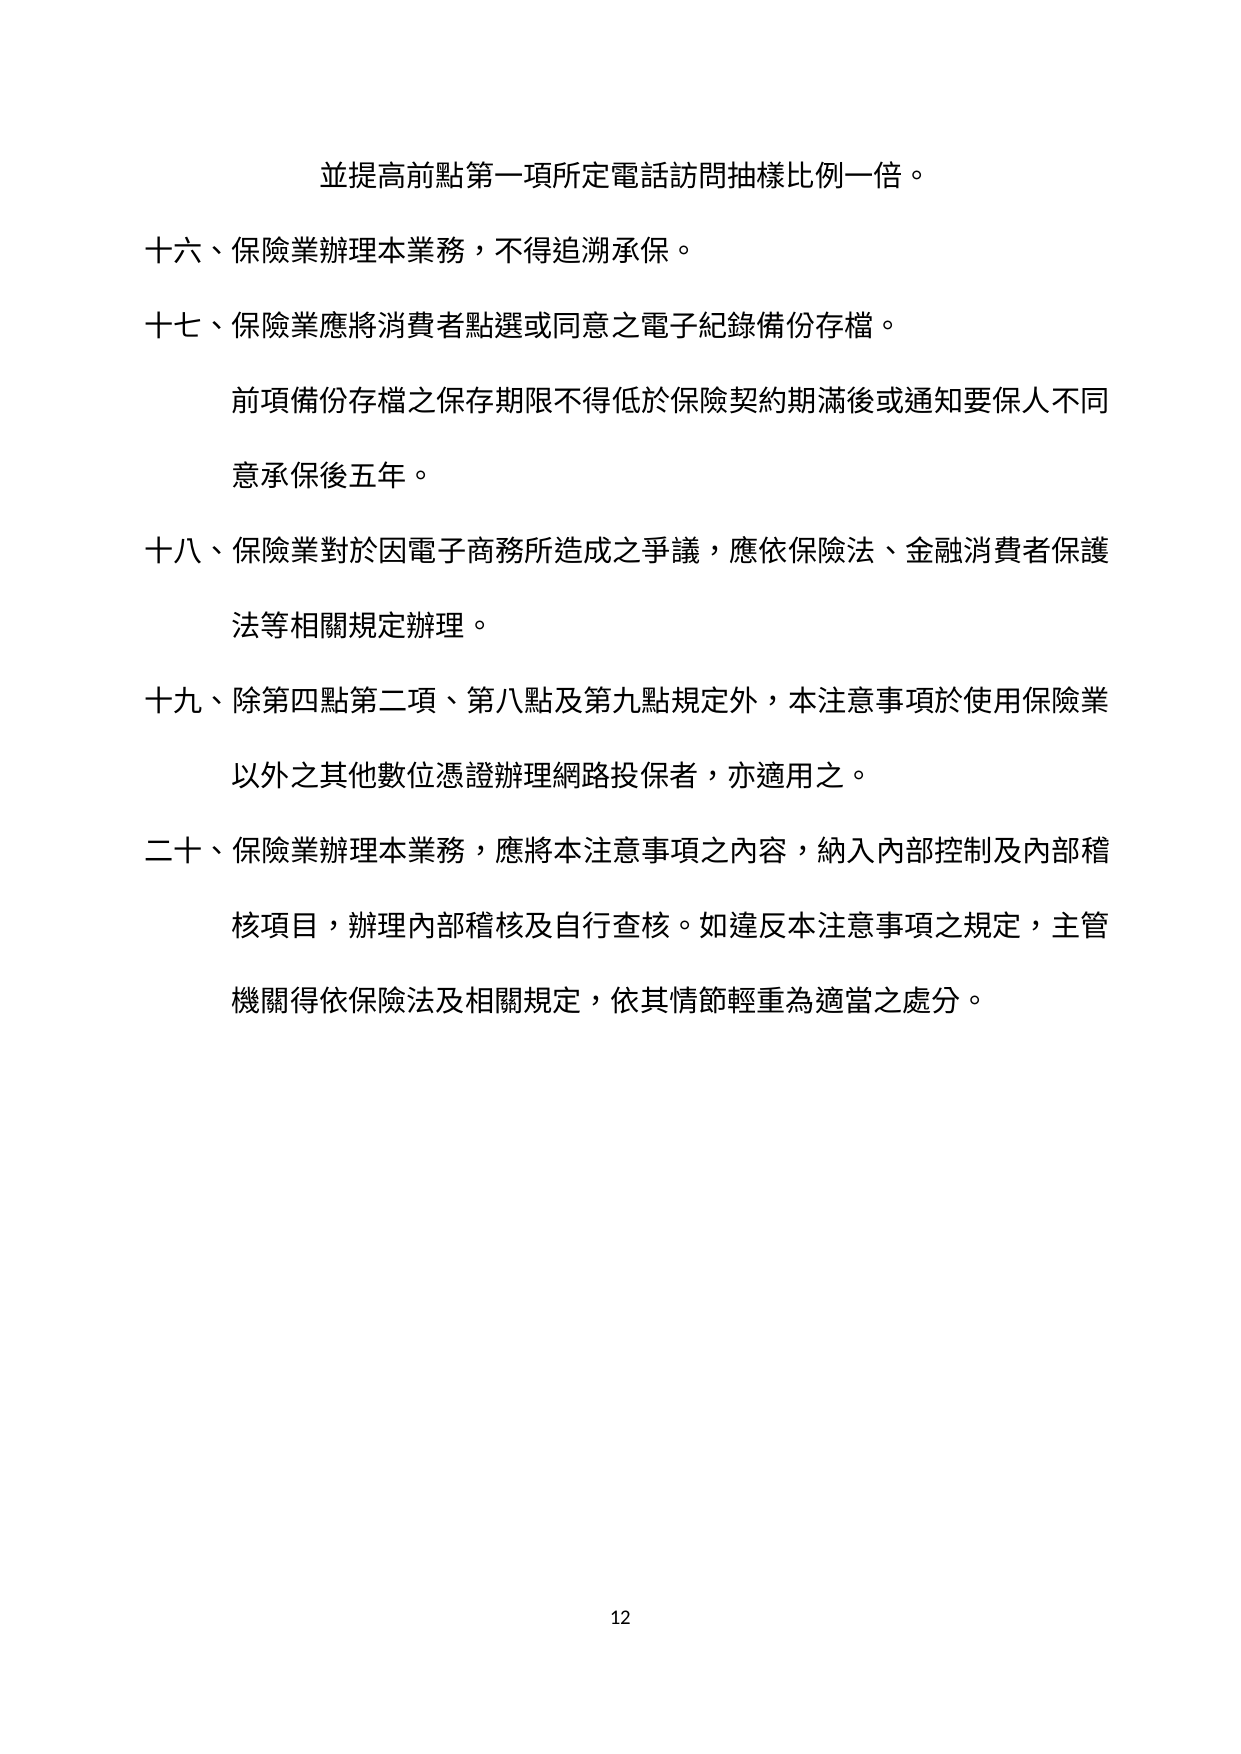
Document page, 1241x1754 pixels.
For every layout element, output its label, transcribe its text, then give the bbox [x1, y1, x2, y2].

table_cell 並提高前點第一項所定電話訪問抽樣比例一倍。 [118, 136, 1122, 211]
table_cell 十七、保險業應將消費者點選或同意之電子紀錄備份存檔。 前項備份存檔之保存期限不得低於保險契約期滿後或通知要保人不同意承保後五年。 [118, 286, 1122, 511]
table_cell 十八、保險業對於因電子商務所造成之爭議，應依保險法、金融消費者保護法等相關規定辦理。 [118, 511, 1122, 661]
table_cell 十九、除第四點第二項、第八點及第九點規定外，本注意事項於使用保險業以外之其他數位憑證辦理網路投保者，亦適用之。 [118, 661, 1122, 811]
table_cell 十六、保險業辦理本業務，不得追溯承保。 [118, 211, 1122, 286]
table_cell 二十、保險業辦理本業務，應將本注意事項之內容，納入內部控制及內部稽核項目，辦理內部稽核及自行查核。如違反本注意事項之規定，主管機關得依保險法及相關規定，依其情節輕重為適當之處分。 [118, 811, 1122, 1186]
